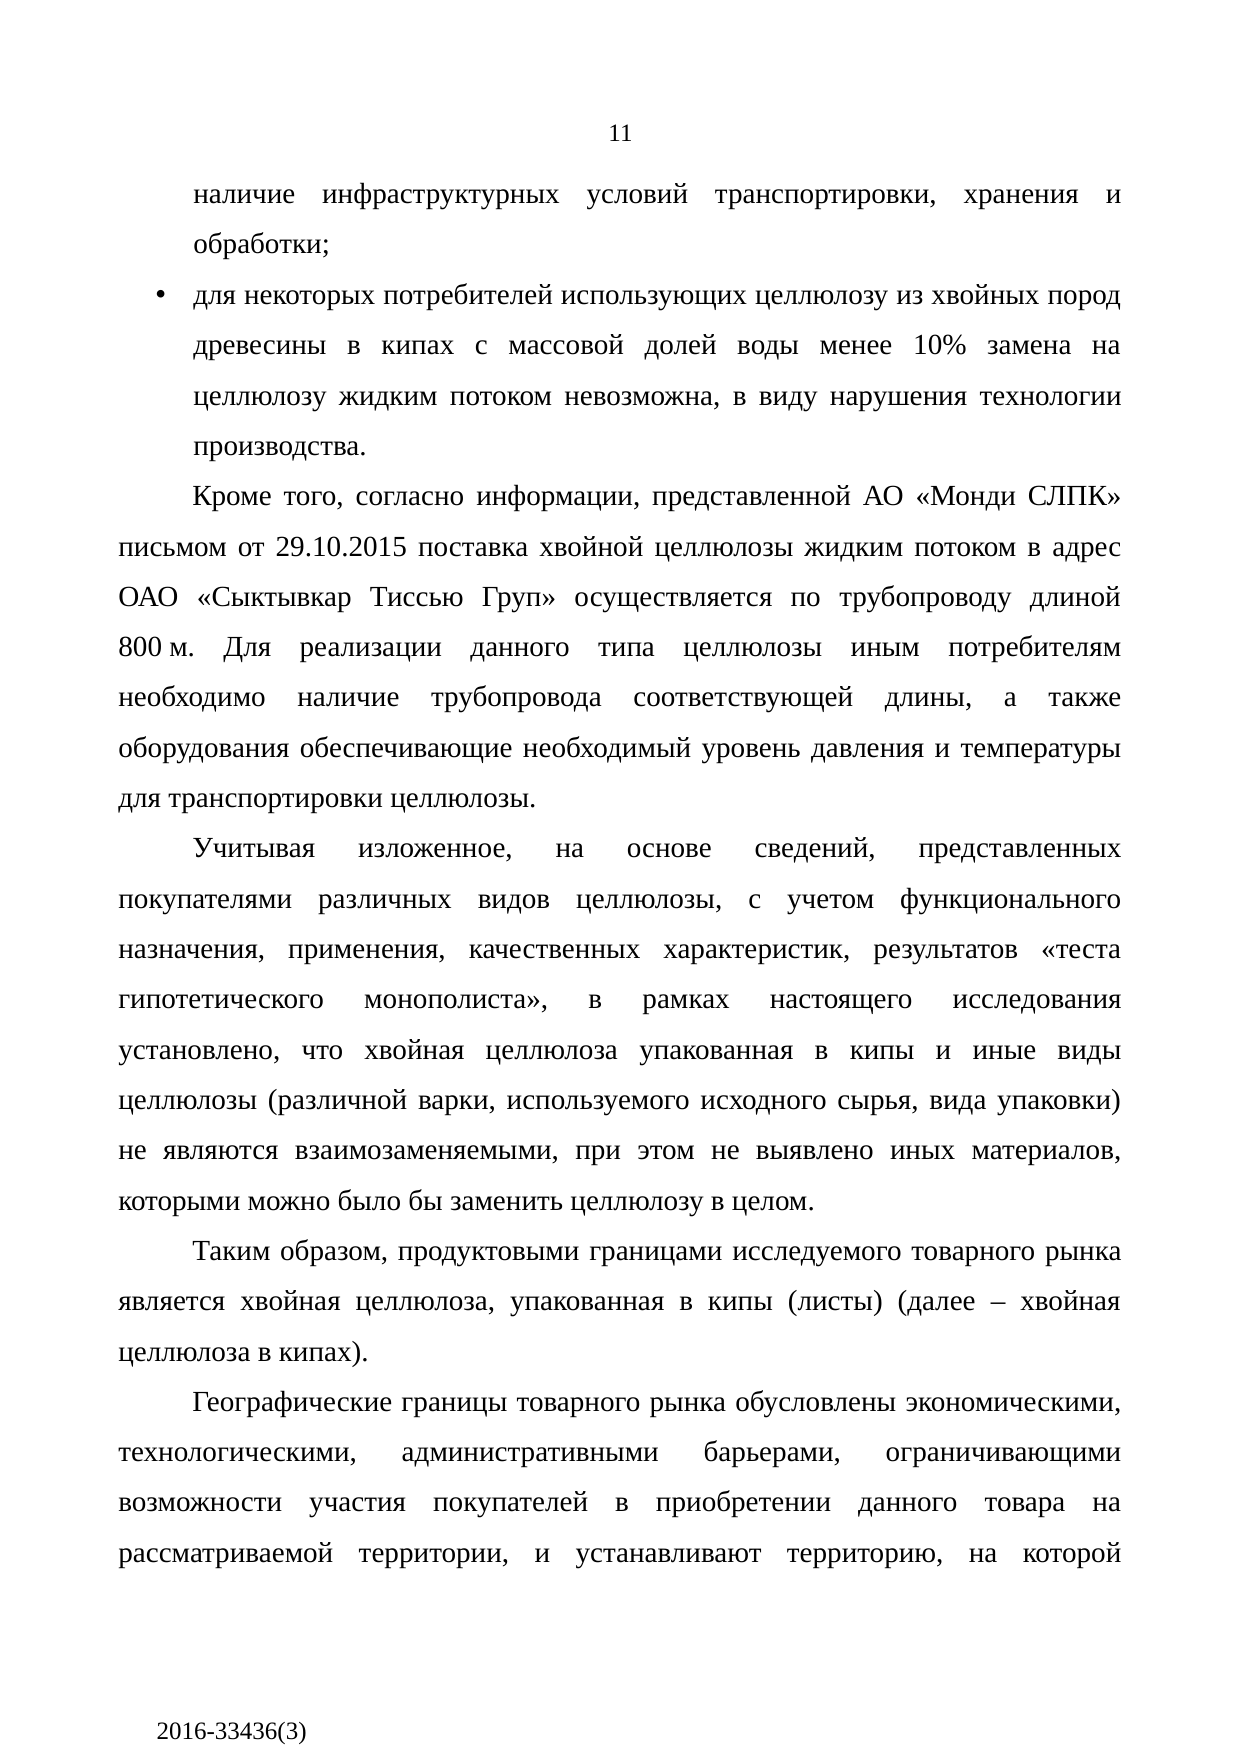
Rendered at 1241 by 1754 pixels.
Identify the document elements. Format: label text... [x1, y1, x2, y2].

list для некоторых потребителей использующих целлюлозу из хвойных пород древесины в кипах с массовой долей воды менее 10% замена на целлюлозу жидким потоком невозможна, в виду нарушения технологии производства. [156, 277, 1122, 462]
text Кроме того, согласно информации, представленной АО «Монди СЛПК» письмом от 29.10.2015 поставка хвойной целлюлозы жидким потоком в адрес ОАО «Сыктывкар Тиссью Груп» осуществляется по трубопроводу длиной 800 м. Для реализации данного типа целлюлозы иным потребителям необходимо наличие трубопровода соответствующей длины, а также оборудования обеспечивающие необходимый уровень давления и температуры для транспортировки целлюлозы. [118, 478, 1122, 814]
list наличие инфраструктурных условий транспортировки, хранения и обработки; [156, 176, 1122, 260]
text Географические границы товарного рынка обусловлены экономическими, технологическими, административными барьерами, ограничивающими возможности участия покупателей в приобретении данного товара на рассматриваемой территории, и устанавливают территорию, на которой [118, 1384, 1122, 1568]
text Учитывая изложенное, на основе сведений, представленных покупателями различных видов целлюлозы, с учетом функционального назначения, применения, качественных характеристик, результатов «теста гипотетического монополиста», в рамках настоящего исследования установлено, что хвойная целлюлоза упакованная в кипы и иные виды целлюлозы (различной варки, используемого исходного сырья, вида упаковки) не являются взаимозаменяемыми, при этом не выявлено иных материалов, которыми можно было бы заменить целлюлозу в целом. [118, 831, 1122, 1216]
text Таким образом, продуктовыми границами исследуемого товарного рынка является хвойная целлюлоза, упакованная в кипы (листы) (далее – хвойная целлюлоза в кипах). [118, 1233, 1122, 1367]
